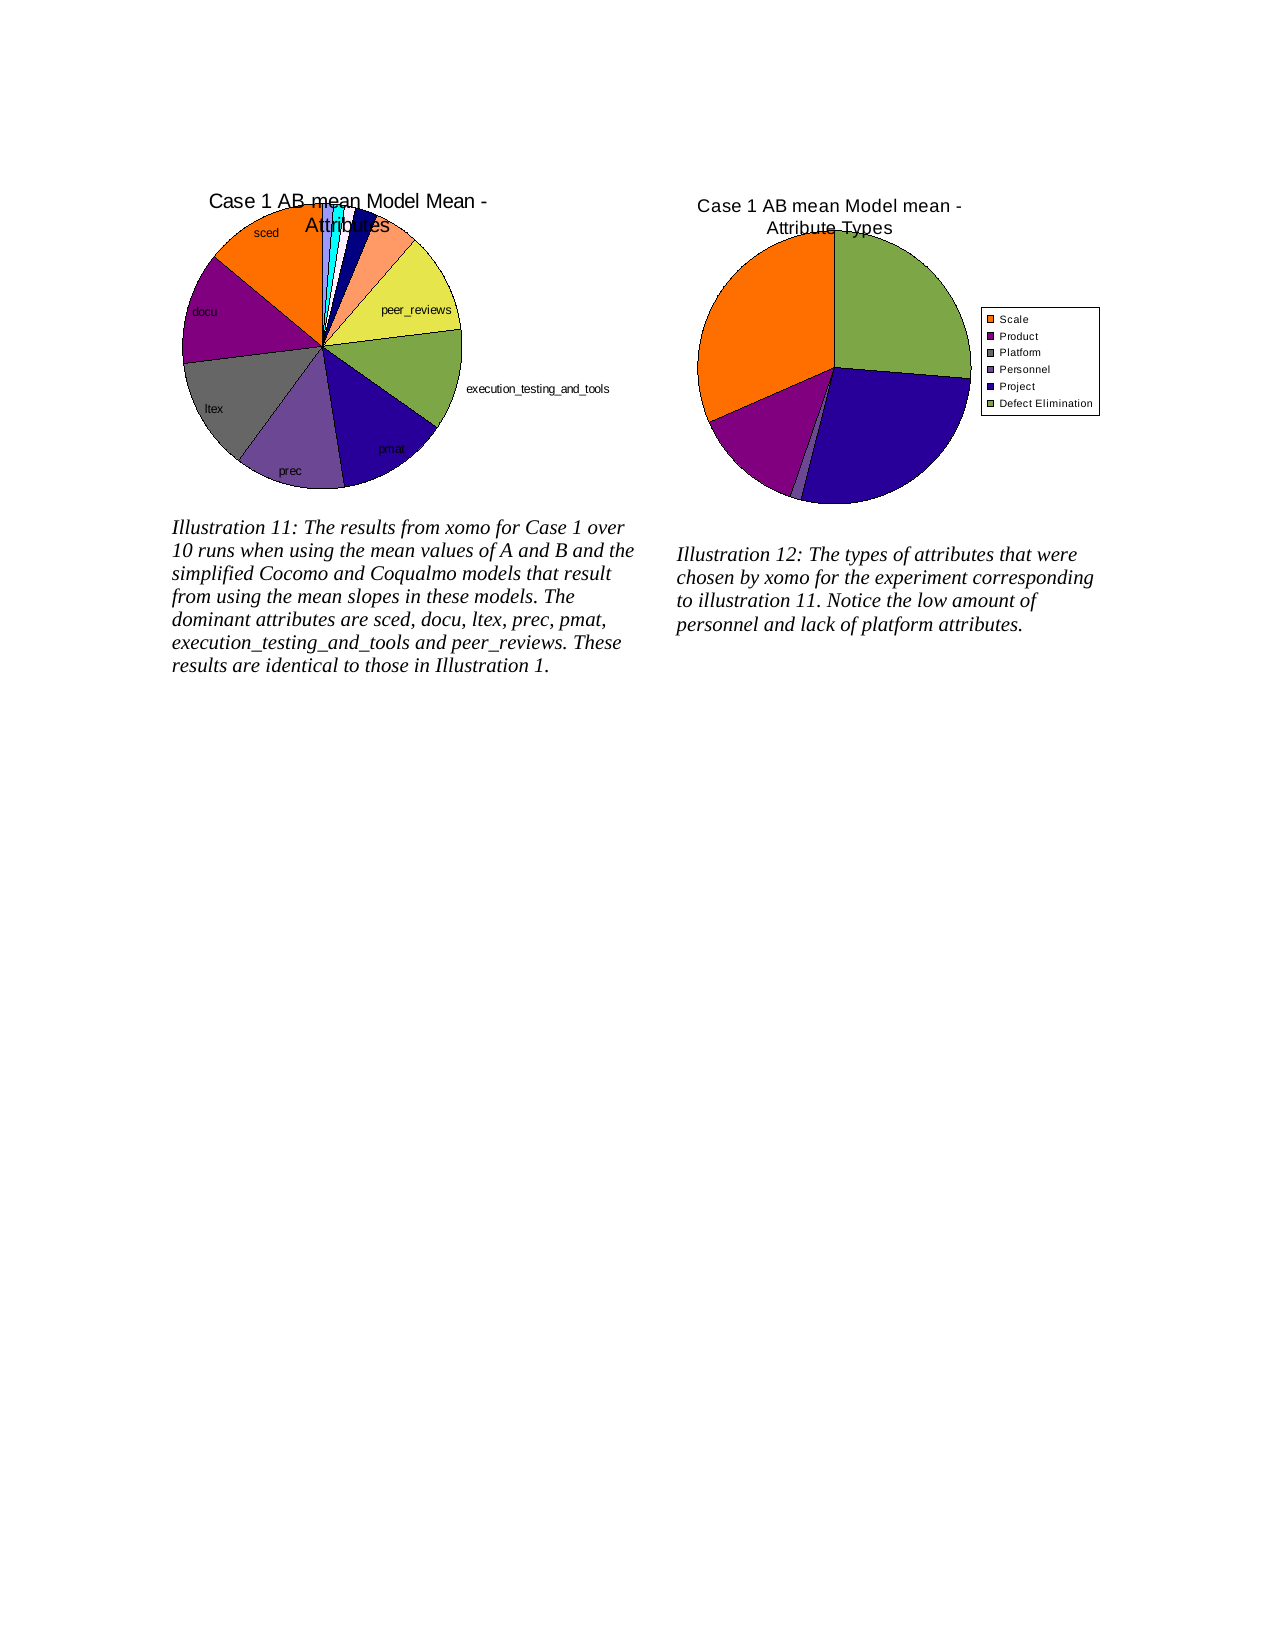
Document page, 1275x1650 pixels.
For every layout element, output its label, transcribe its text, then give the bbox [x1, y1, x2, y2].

text Illustration 12: The types of attributes that were chosen by xomo for the experiment corresponding to illustration 11. Notice the low amount of personnel and lack of platform attributes. [676, 183, 1117, 636]
text Illustration 11: The results from xomo for Case 1 over 10 runs when using the mean values of A and B and the simplified Cocomo and Coqualmo models that result from using the mean slopes in these models. The dominant attributes are sced, docu, ltex, prec, pmat, execution_testing_and_tools and peer_reviews. These results are identical to those in Illustration 1. [172, 177, 638, 677]
